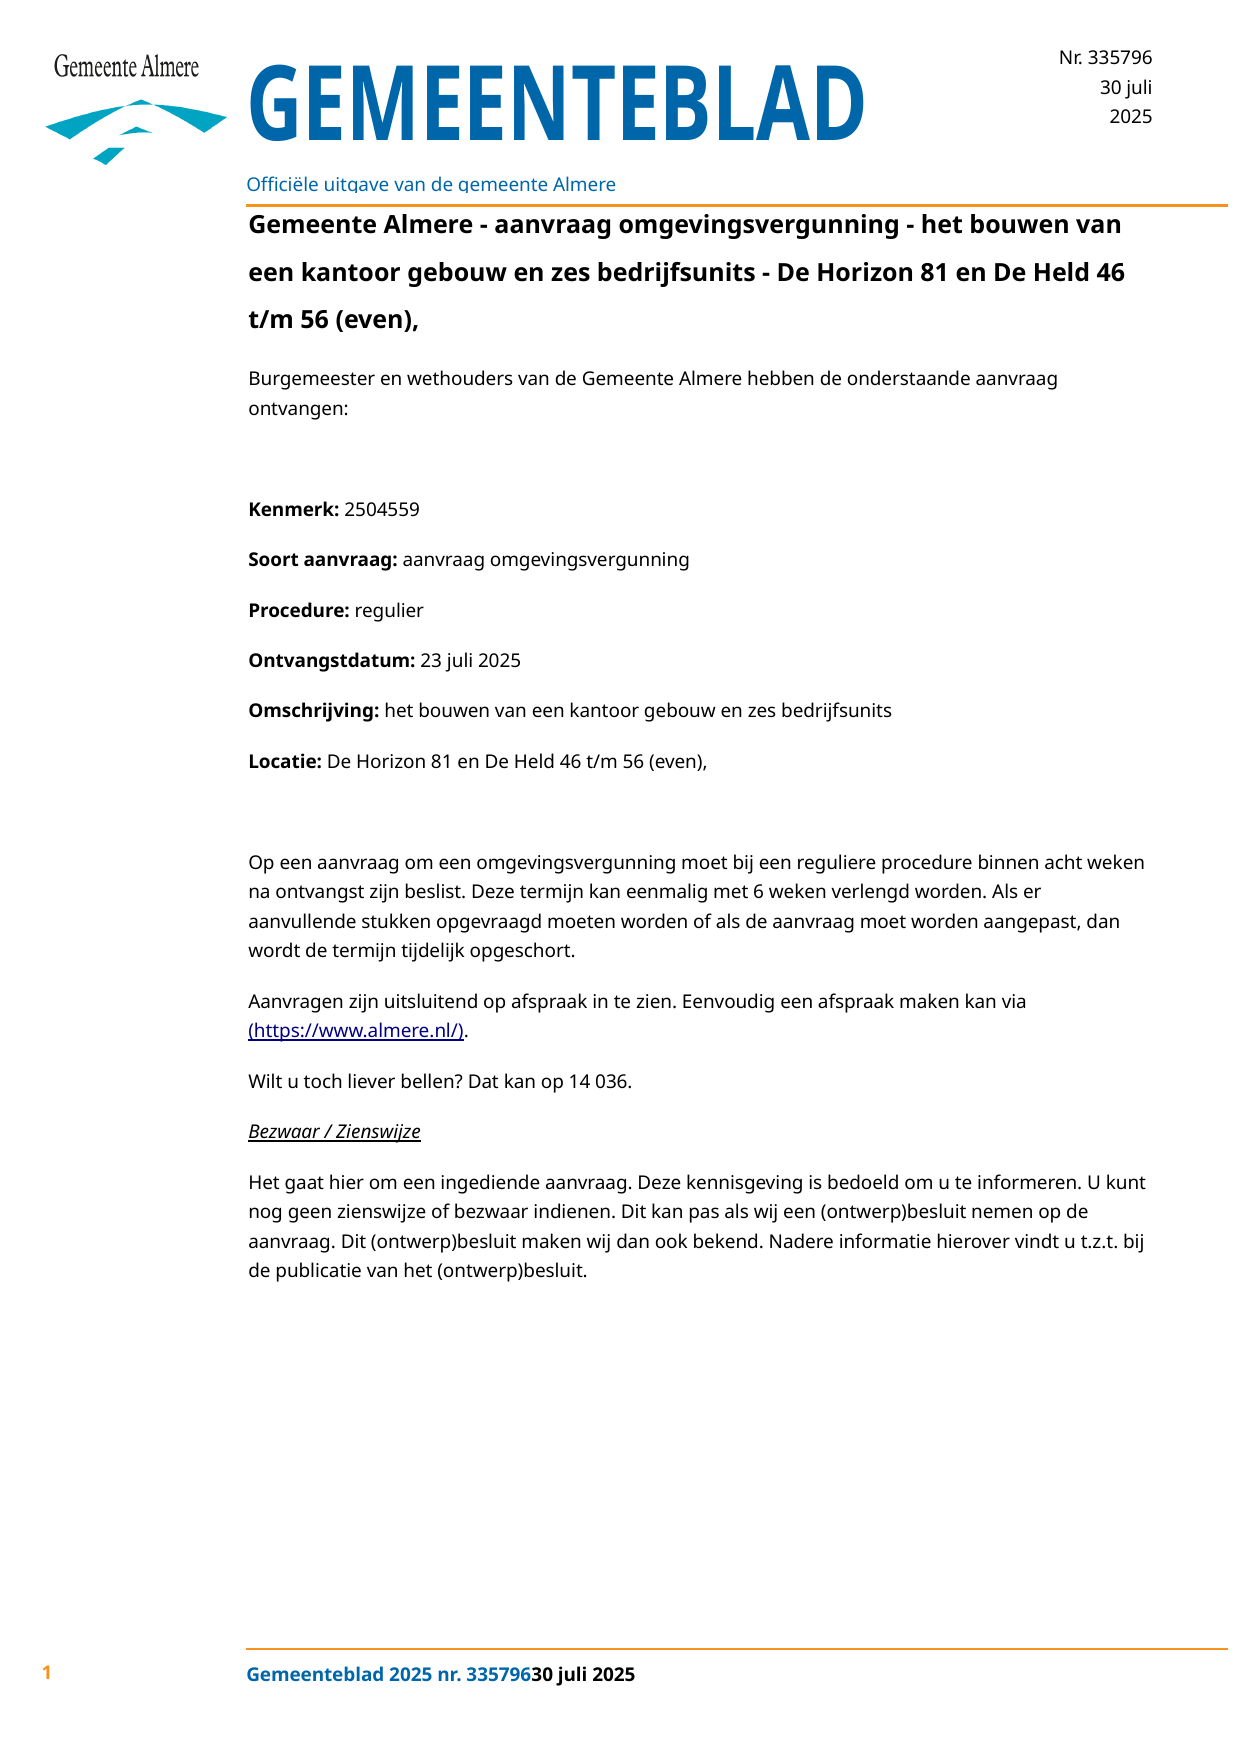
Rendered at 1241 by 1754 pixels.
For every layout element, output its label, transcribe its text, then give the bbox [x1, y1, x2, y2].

text Procedure: regulier [248, 597, 1152, 622]
text Gemeente Almere - aanvraag omgevingsvergunning - het bouwen van een kantoor gebouw en zes bedrijfsunits - De Horizon 81 en De Held 46 t/m 56 (even), [248, 207, 1152, 336]
text Locatie: De Horizon 81 en De Held 46 t/m 56 (even), [248, 748, 1152, 774]
text Kenmerk: 2504559 [248, 496, 1152, 522]
text Burgemeester en wethouders van de Gemeente Almere hebben de onderstaande aanvraag ontvangen: [248, 366, 1152, 421]
text Omschrijving: het bouwen van een kantoor gebouw en zes bedrijfsunits [248, 698, 1152, 723]
text Aanvragen zijn uitsluitend op afspraak in te zien. Eenvoudig een afspraak maken kan via (https://www.almere.nl/). [248, 988, 1152, 1043]
text Soort aanvraag: aanvraag omgevingsvergunning [248, 546, 1152, 572]
text Op een aanvraag om een omgevingsvergunning moet bij een reguliere procedure binnen acht weken na ontvangst zijn beslist. Deze termijn kan eenmalig met 6 weken verlengd worden. Als er aanvullende stukken opgevraagd moeten worden of als de aanvraag moet worden aangepast, dan wordt de termijn tijdelijk opgeschort. [248, 849, 1152, 963]
text Ontvangstdatum: 23 juli 2025 [248, 647, 1152, 673]
text Het gaat hier om een ingediende aanvraag. Deze kennisgeving is bedoeld om u te informeren. U kunt nog geen zienswijze of bezwaar indienen. Dit kan pas als wij een (ontwerp)besluit nemen op de aanvraag. Dit (ontwerp)besluit maken wij dan ook bekend. Nadere informatie hierover vindt u t.z.t. bij de publicatie van het (ontwerp)besluit. [248, 1169, 1152, 1283]
picture [41, 47, 231, 172]
text Wilt u toch liever bellen? Dat kan op 14 036. [248, 1068, 1152, 1094]
text Bezwaar / Zienswijze [248, 1118, 1152, 1144]
